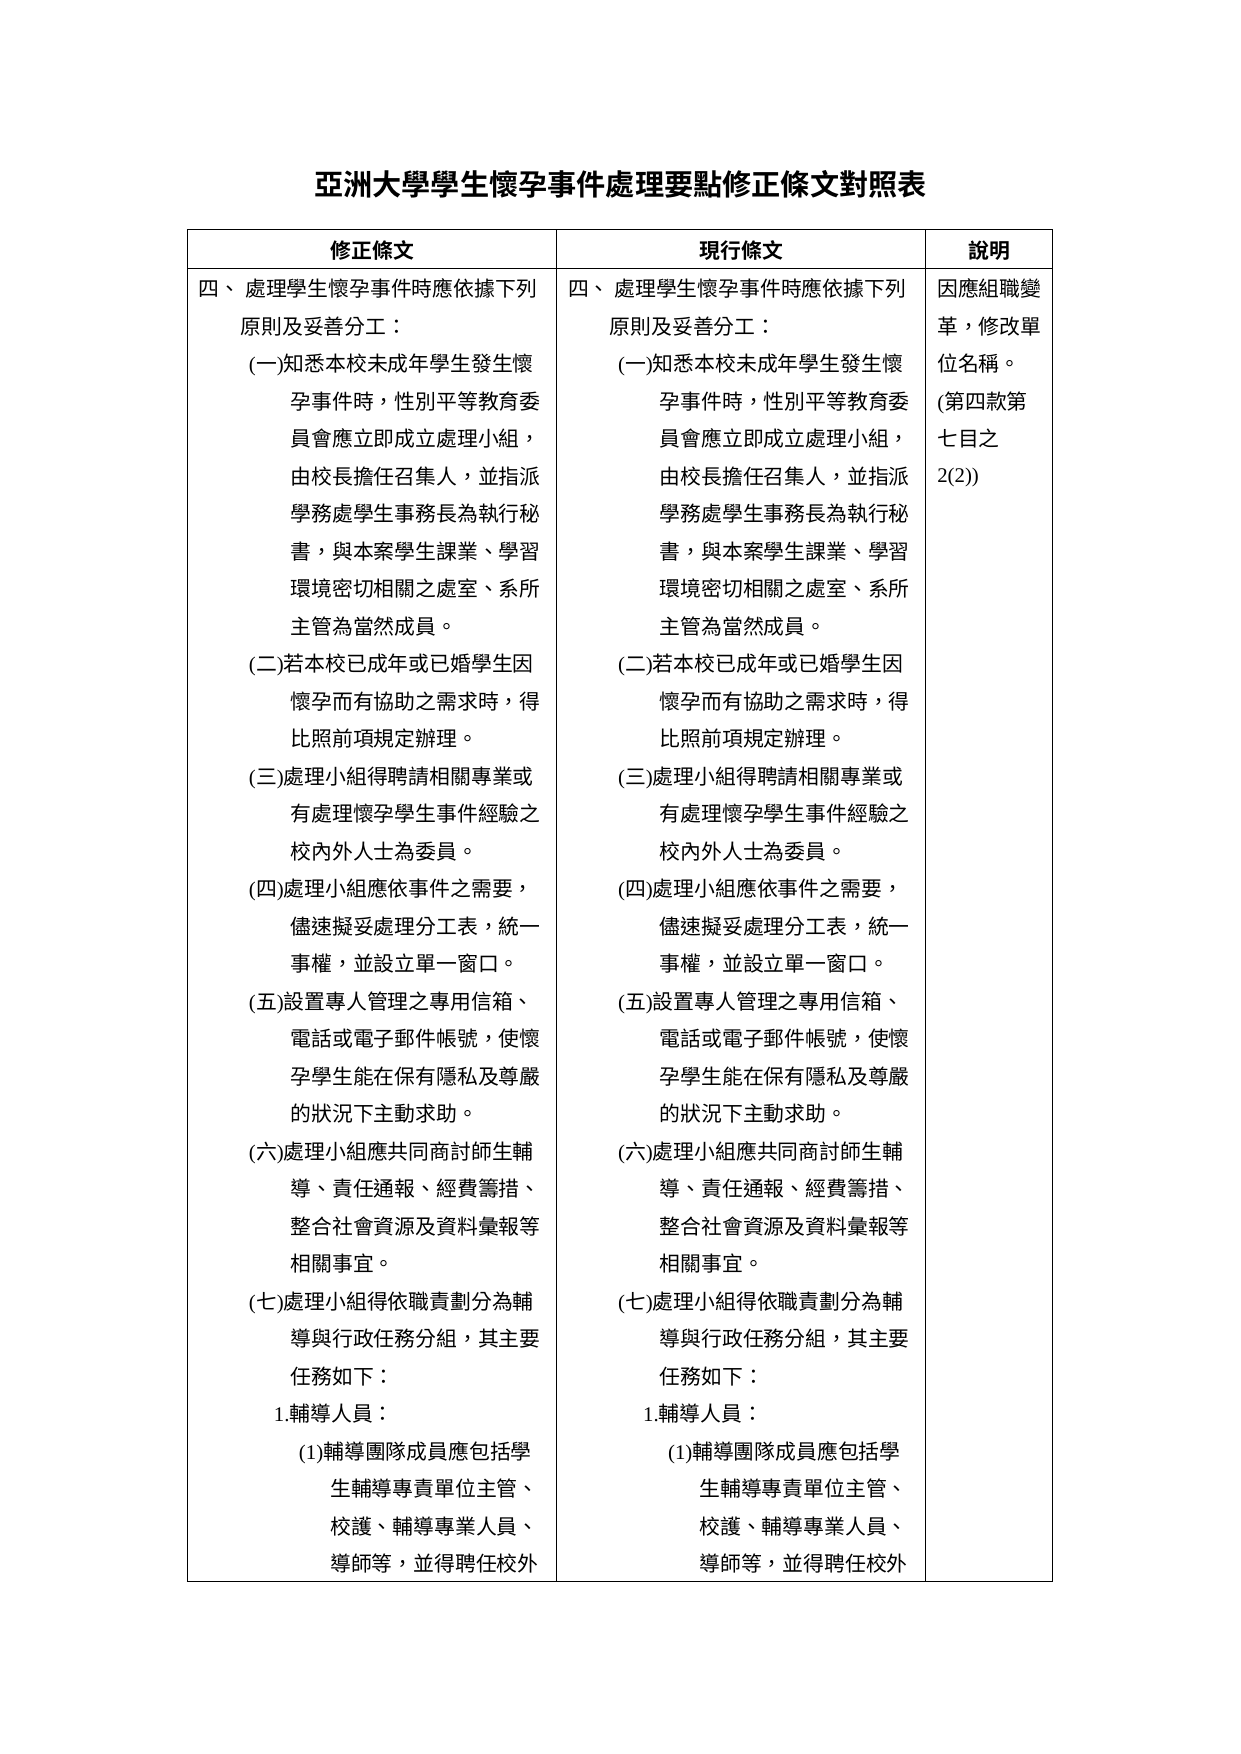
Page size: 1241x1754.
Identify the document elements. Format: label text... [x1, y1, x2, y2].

table_cell 因應組職變革，修改單位名稱。(第四款第七目之2(2)) [926, 269, 1052, 1581]
table_header 現行條文 [557, 230, 925, 268]
table_cell 四、 處理學生懷孕事件時應依據下列原則及妥善分工： (一)知悉本校未成年學生發生懷孕事件時，性別平等教育委員會應立即成立處理小組，由校長擔任召集人，並指派學務處學生事務長為執行秘書，與本案學生課業、學習環境密切相關之處室、系所主管為當然成員。 (二)若本校已成年或已婚學生因懷孕而有協助之需求時，得比照前項規定辦理。 (三)處理小組得聘請相關專業或有處理懷孕學生事件經驗之校內外人士為委員。 (四)處理小組應依事件之需要，儘速擬妥處理分工表，統一事權，並設立單一窗口。 (五)設置專人管理之專用信箱、電話或電子郵件帳號，使懷孕學生能在保有隱私及尊嚴的狀況下主動求助。 (六)處理小組應共同商討師生輔導、責任通報、經費籌措、整合社會資源及資料彙報等相關事宜。 (七)處理小組得依職責劃分為輔導與行政任務分組，其主要任務如下： 1.輔導人員： (1)輔導團隊成員應包括學生輔導專責單位主管、校護、輔導專業人員、導師等，並得聘任校外 [188, 269, 556, 1581]
table_header 修正條文 [188, 230, 556, 268]
subtitle 亞洲大學學生懷孕事件處理要點修正條文對照表 [187, 164, 1053, 204]
table_header 說明 [926, 230, 1052, 268]
table_cell 四、 處理學生懷孕事件時應依據下列原則及妥善分工： (一)知悉本校未成年學生發生懷孕事件時，性別平等教育委員會應立即成立處理小組，由校長擔任召集人，並指派學務處學生事務長為執行秘書，與本案學生課業、學習環境密切相關之處室、系所主管為當然成員。 (二)若本校已成年或已婚學生因懷孕而有協助之需求時，得比照前項規定辦理。 (三)處理小組得聘請相關專業或有處理懷孕學生事件經驗之校內外人士為委員。 (四)處理小組應依事件之需要，儘速擬妥處理分工表，統一事權，並設立單一窗口。 (五)設置專人管理之專用信箱、電話或電子郵件帳號，使懷孕學生能在保有隱私及尊嚴的狀況下主動求助。 (六)處理小組應共同商討師生輔導、責任通報、經費籌措、整合社會資源及資料彙報等相關事宜。 (七)處理小組得依職責劃分為輔導與行政任務分組，其主要任務如下： 1.輔導人員： (1)輔導團隊成員應包括學生輔導專責單位主管、校護、輔導專業人員、導師等，並得聘任校外 [557, 269, 925, 1581]
